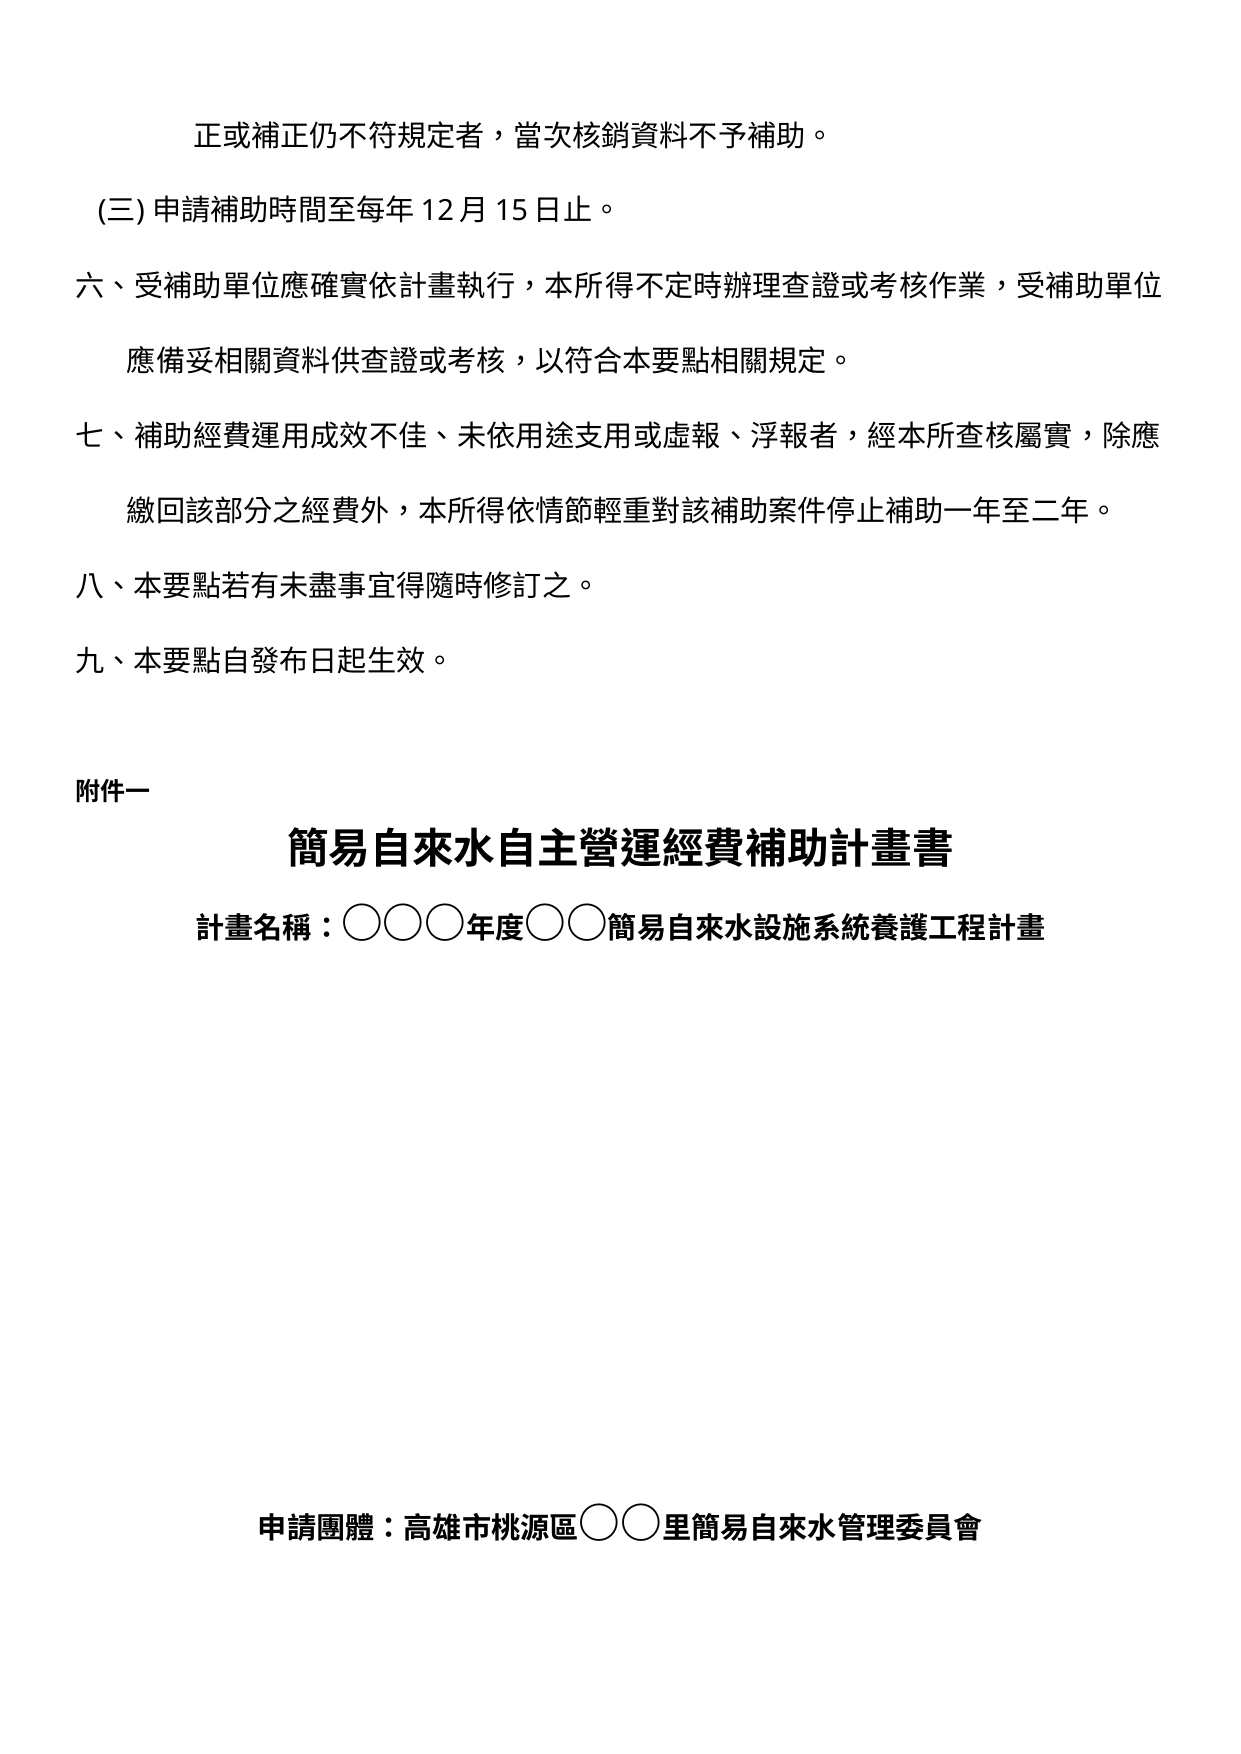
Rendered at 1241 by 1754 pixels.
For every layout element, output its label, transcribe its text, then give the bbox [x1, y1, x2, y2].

text 附件一 [75, 764, 1165, 802]
text 八、本要點若有未盡事宜得隨時修訂之。 [75, 539, 1165, 614]
text 六、受補助單位應確實依計畫執行，本所得不定時辦理查證或考核作業，受補助單位應備妥相關資料供查證或考核，以符合本要點相關規定。 [75, 239, 1165, 389]
text 簡易自來水自主營運經費補助計畫書 [75, 802, 1165, 877]
text (三) 申請補助時間至每年12月15日止。 [75, 164, 1165, 239]
text 計畫名稱：○○○年度○○簡易自來水設施系統養護工程計畫 [75, 877, 1165, 952]
text 七、補助經費運用成效不佳、未依用途支用或虛報、浮報者，經本所查核屬實，除應繳回該部分之經費外，本所得依情節輕重對該補助案件停止補助一年至二年。 [75, 389, 1165, 539]
text 申請團體：高雄市桃源區○○里簡易自來水管理委員會 [75, 1477, 1165, 1552]
text 正或補正仍不符規定者，當次核銷資料不予補助。 [75, 89, 1165, 164]
text 九、本要點自發布日起生效。 [75, 614, 1165, 689]
